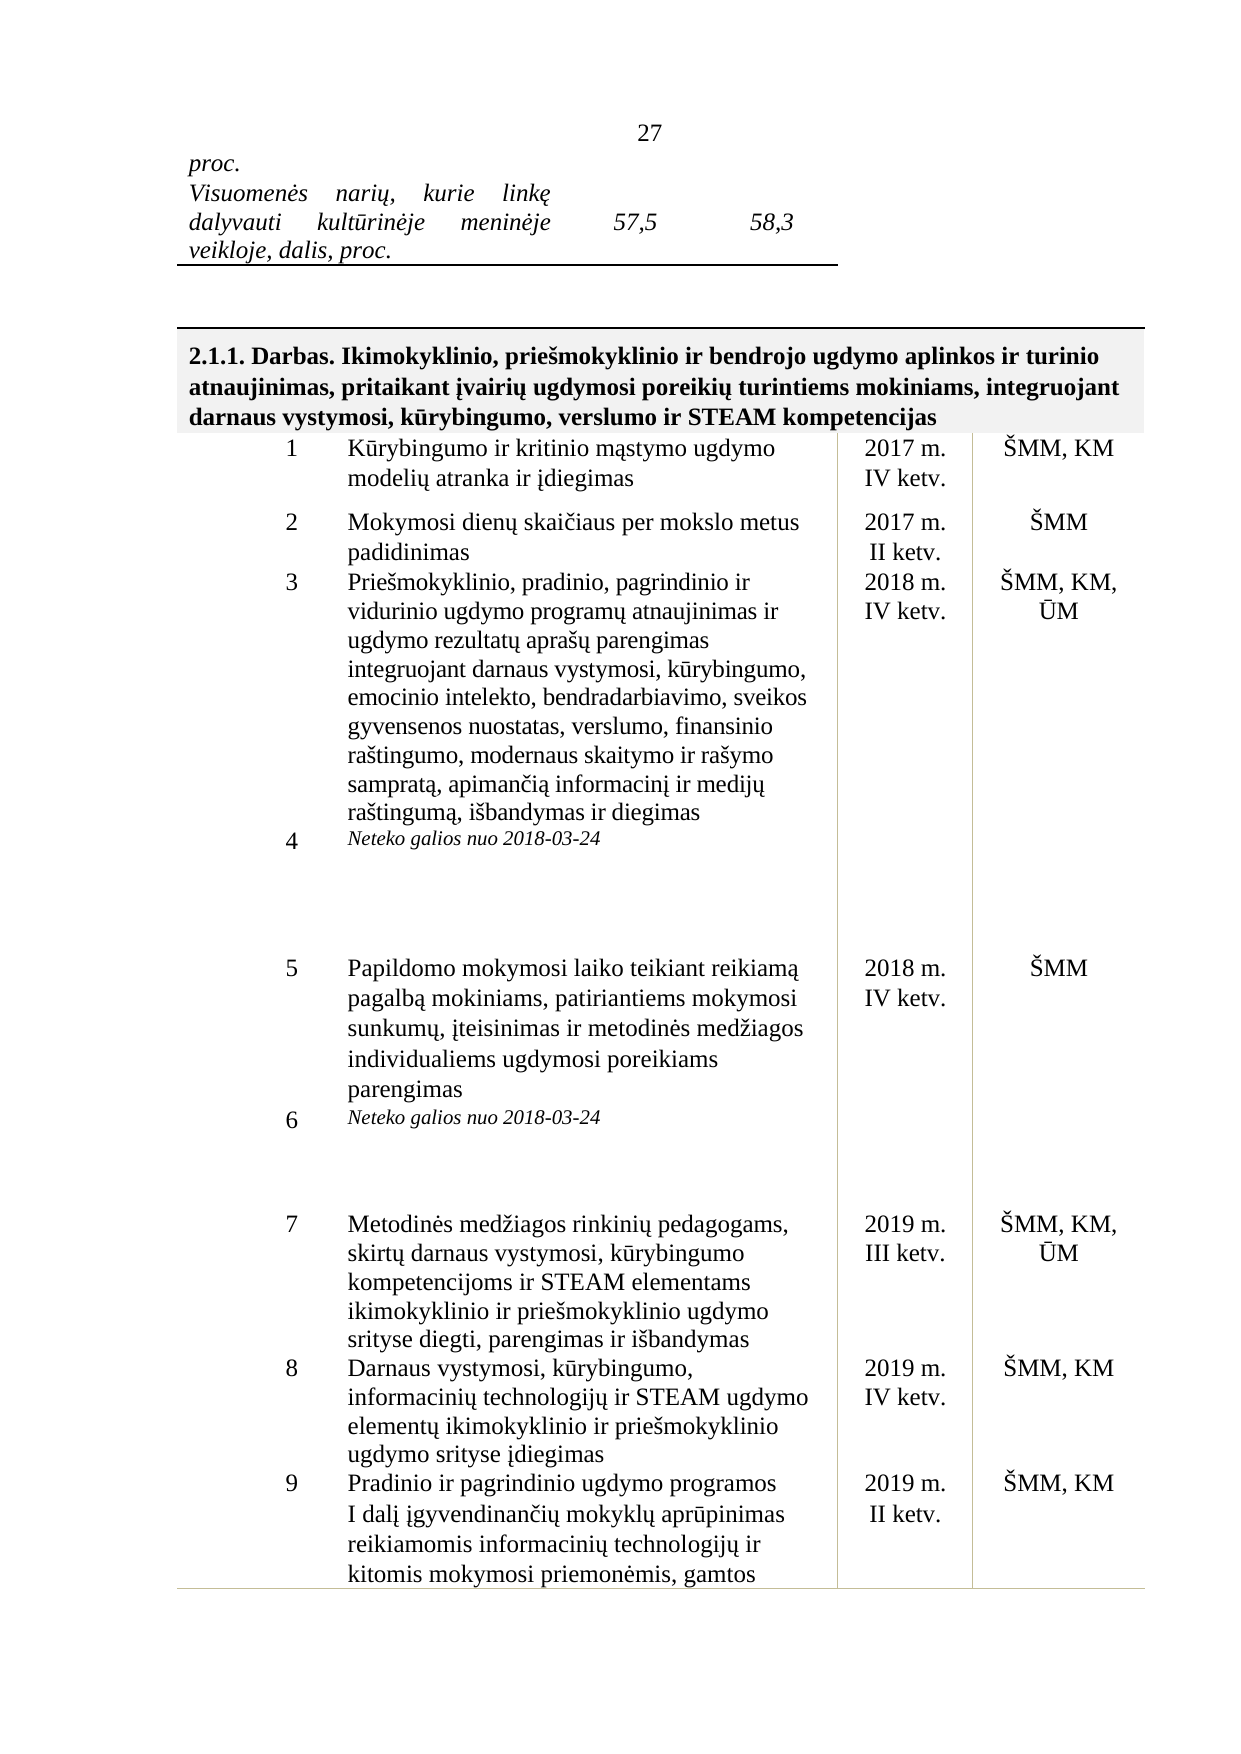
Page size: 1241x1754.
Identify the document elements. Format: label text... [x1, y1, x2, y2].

table_cell [177, 297, 247, 327]
table_cell [565, 266, 708, 297]
table_cell [177, 433, 247, 507]
table_cell 2018 m. IV ketv. [838, 568, 972, 826]
table_cell [177, 568, 247, 826]
table_cell 57,5 [565, 178, 708, 264]
table_cell Kūrybingumo ir kritinio mąstymo ugdymo modelių atranka ir įdiegimas [336, 433, 837, 507]
table_cell [973, 826, 1144, 953]
table_cell 5 [247, 953, 336, 1105]
table_cell 1 [247, 433, 336, 507]
table_cell Visuomenės narių, kurie linkę dalyvauti kultūrinėje meninėje veikloje, dalis, proc. [177, 178, 564, 264]
table_cell ŠMM, KM, ŪM [973, 568, 1144, 826]
table_cell [565, 148, 708, 178]
table_cell [177, 953, 247, 1105]
table_cell [565, 297, 708, 327]
table_cell 2017 m. II ketv. [838, 507, 972, 567]
table_cell 9 [247, 1468, 336, 1588]
table_cell [838, 178, 973, 264]
table_cell [177, 1105, 247, 1209]
table_cell 4 [247, 826, 336, 953]
table_cell ŠMM, KM [973, 433, 1144, 507]
table_cell 2019 m. III ketv. [838, 1210, 972, 1353]
table_cell Neteko galios nuo 2018-03-24 [336, 826, 837, 953]
table_cell [838, 148, 973, 178]
table_cell 2 [247, 507, 336, 567]
table_cell 2018 m. IV ketv. [838, 953, 972, 1105]
table_cell 6 [247, 1105, 336, 1209]
table_cell [247, 266, 336, 297]
table_cell ŠMM, KM [973, 1353, 1144, 1468]
table_cell 7 [247, 1210, 336, 1353]
table_cell ŠMM, KM, ŪM [973, 1210, 1144, 1353]
table_cell 2019 m. II ketv. [838, 1468, 972, 1588]
table_cell [708, 148, 838, 178]
table_cell Darnaus vystymosi, kūrybingumo, informacinių technologijų ir STEAM ugdymo elementų ikimokyklinio ir priešmokyklinio ugdymo srityse įdiegimas [336, 1353, 837, 1468]
table_cell [973, 264, 1144, 297]
table_cell Neteko galios nuo 2018-03-24 [336, 1105, 837, 1209]
table_cell 58,3 [708, 178, 838, 264]
table_cell [973, 1105, 1144, 1209]
table_cell 2.1.1. Darbas. Ikimokyklinio, priešmokyklinio ir bendrojo ugdymo aplinkos ir turinio atnaujinimas, pritaikant įvairių ugdymosi poreikių turintiems mokiniams, integruojant darnaus vystymosi, kūrybingumo, verslumo ir STEAM kompetencijas [177, 329, 1144, 433]
table_cell [177, 1210, 247, 1353]
table_cell [708, 266, 838, 297]
table_cell Priešmokyklinio, pradinio, pagrindinio ir vidurinio ugdymo programų atnaujinimas ir ugdymo rezultatų aprašų parengimas integruojant darnaus vystymosi, kūrybingumo, emocinio intelekto, bendradarbiavimo, sveikos gyvensenos nuostatas, verslumo, finansinio raštingumo, modernaus skaitymo ir rašymo sampratą, apimančią informacinį ir medijų raštingumą, išbandymas ir diegimas [336, 568, 837, 826]
table_cell [838, 297, 973, 327]
table_cell [177, 507, 247, 567]
table_cell [973, 178, 1144, 264]
table_cell [973, 148, 1144, 178]
table_cell ŠMM [973, 507, 1144, 567]
table_cell [838, 826, 972, 953]
table_cell [336, 297, 500, 327]
table_cell [177, 1468, 247, 1588]
table_cell [177, 266, 247, 297]
table_cell Papildomo mokymosi laiko teikiant reikiamą pagalbą mokiniams, patiriantiems mokymosi sunkumų, įteisinimas ir metodinės medžiagos individualiems ugdymosi poreikiams parengimas [336, 953, 837, 1105]
table_cell [336, 266, 500, 297]
table_cell [247, 297, 336, 327]
table_cell [708, 297, 838, 327]
table_cell 2017 m. IV ketv. [838, 433, 972, 507]
table_cell [973, 297, 1144, 327]
table_cell [838, 264, 973, 297]
table_cell 3 [247, 568, 336, 826]
table_cell [838, 1105, 972, 1209]
table_cell Mokymosi dienų skaičiaus per mokslo metus padidinimas [336, 507, 837, 567]
table_cell [500, 266, 564, 297]
table_cell Pradinio ir pagrindinio ugdymo programos I dalį įgyvendinančių mokyklų aprūpinimas reikiamomis informacinių technologijų ir kitomis mokymosi priemonėmis, gamtos [336, 1468, 837, 1588]
table_cell ŠMM [973, 953, 1144, 1105]
table_cell [177, 1353, 247, 1468]
table_cell proc. [177, 148, 564, 178]
table_cell 2019 m. IV ketv. [838, 1353, 972, 1468]
table_cell 8 [247, 1353, 336, 1468]
table_cell ŠMM, KM [973, 1468, 1144, 1588]
table_cell [177, 826, 247, 953]
table_cell Metodinės medžiagos rinkinių pedagogams, skirtų darnaus vystymosi, kūrybingumo kompetencijoms ir STEAM elementams ikimokyklinio ir priešmokyklinio ugdymo srityse diegti, parengimas ir išbandymas [336, 1210, 837, 1353]
table_cell [500, 297, 564, 327]
